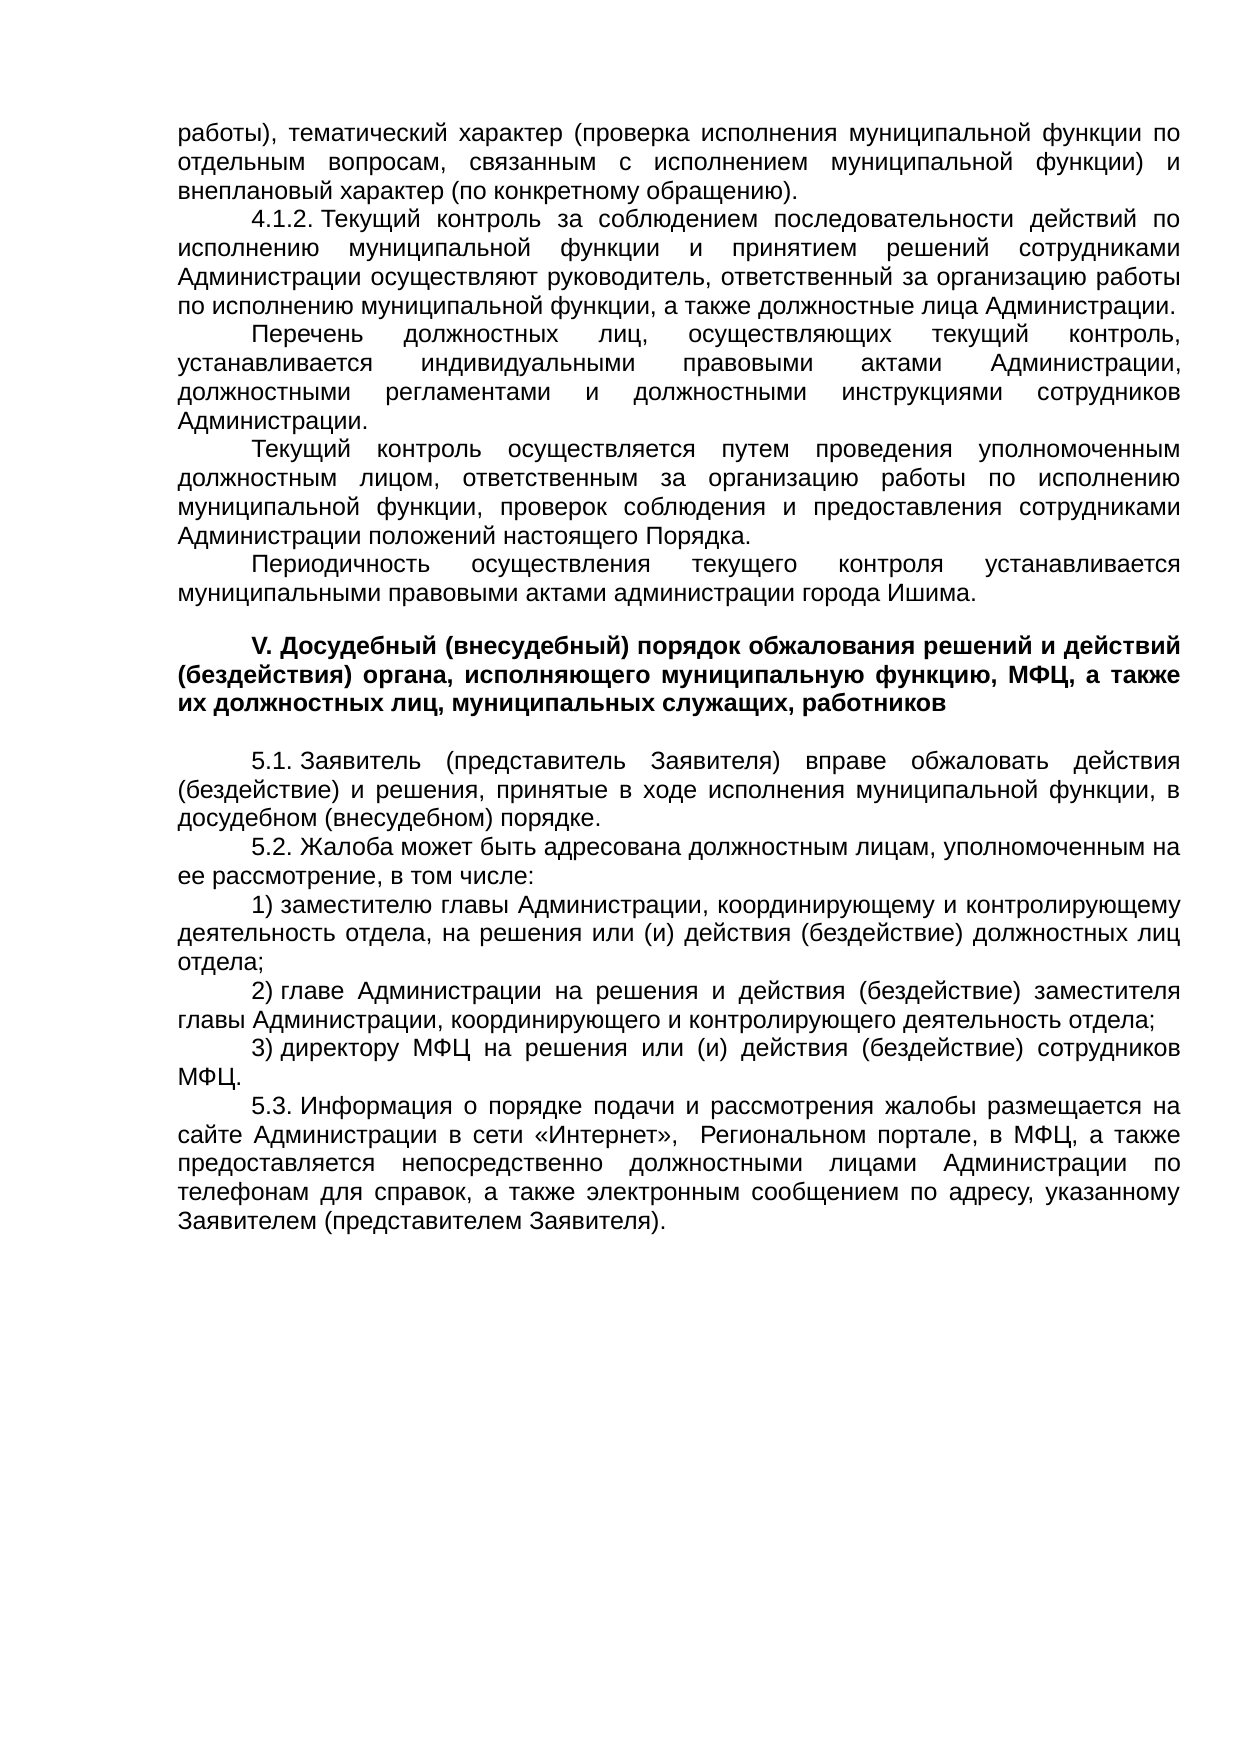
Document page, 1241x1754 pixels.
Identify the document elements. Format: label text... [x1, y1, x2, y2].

text 4.1.2. Текущий контроль за соблюдением последовательности действий по исполнению муниципальной функции и принятием решений сотрудниками Администрации осуществляют руководитель, ответственный за организацию работы по исполнению муниципальной функции, а также должностные лица Администрации. [177, 204, 1181, 319]
text Периодичность осуществления текущего контроля устанавливается муниципальными правовыми актами администрации города Ишима. [177, 549, 1181, 607]
text 5.3. Информация о порядке подачи и рассмотрения жалобы размещается на сайте Администрации в сети «Интернет», Региональном портале, в МФЦ, а также предоставляется непосредственно должностными лицами Администрации по телефонам для справок, а также электронным сообщением по адресу, указанному Заявителем (представителем Заявителя). [177, 1091, 1181, 1235]
text 5.2. Жалоба может быть адресована должностным лицам, уполномоченным на ее рассмотрение, в том числе: [177, 832, 1181, 890]
text 3) директору МФЦ на решения или (и) действия (бездействие) сотрудников МФЦ. [177, 1033, 1181, 1091]
text 5.1. Заявитель (представитель Заявителя) вправе обжаловать действия (бездействие) и решения, принятые в ходе исполнения муниципальной функции, в досудебном (внесудебном) порядке. [177, 746, 1181, 832]
text V. Досудебный (внесудебный) порядок обжалования решений и действий (бездействия) органа, исполняющего муниципальную функцию, МФЦ, а также их должностных лиц, муниципальных служащих, работников [177, 631, 1181, 717]
text Перечень должностных лиц, осуществляющих текущий контроль, устанавливается индивидуальными правовыми актами Администрации, должностными регламентами и должностными инструкциями сотрудников Администрации. [177, 319, 1181, 434]
text 1) заместителю главы Администрации, координирующему и контролирующему деятельность отдела, на решения или (и) действия (бездействие) должностных лиц отдела; [177, 890, 1181, 976]
text работы), тематический характер (проверка исполнения муниципальной функции по отдельным вопросам, связанным с исполнением муниципальной функции) и внеплановый характер (по конкретному обращению). [177, 118, 1181, 204]
text Текущий контроль осуществляется путем проведения уполномоченным должностным лицом, ответственным за организацию работы по исполнению муниципальной функции, проверок соблюдения и предоставления сотрудниками Администрации положений настоящего Порядка. [177, 434, 1181, 549]
text 2) главе Администрации на решения и действия (бездействие) заместителя главы Администрации, координирующего и контролирующего деятельность отдела; [177, 976, 1181, 1033]
